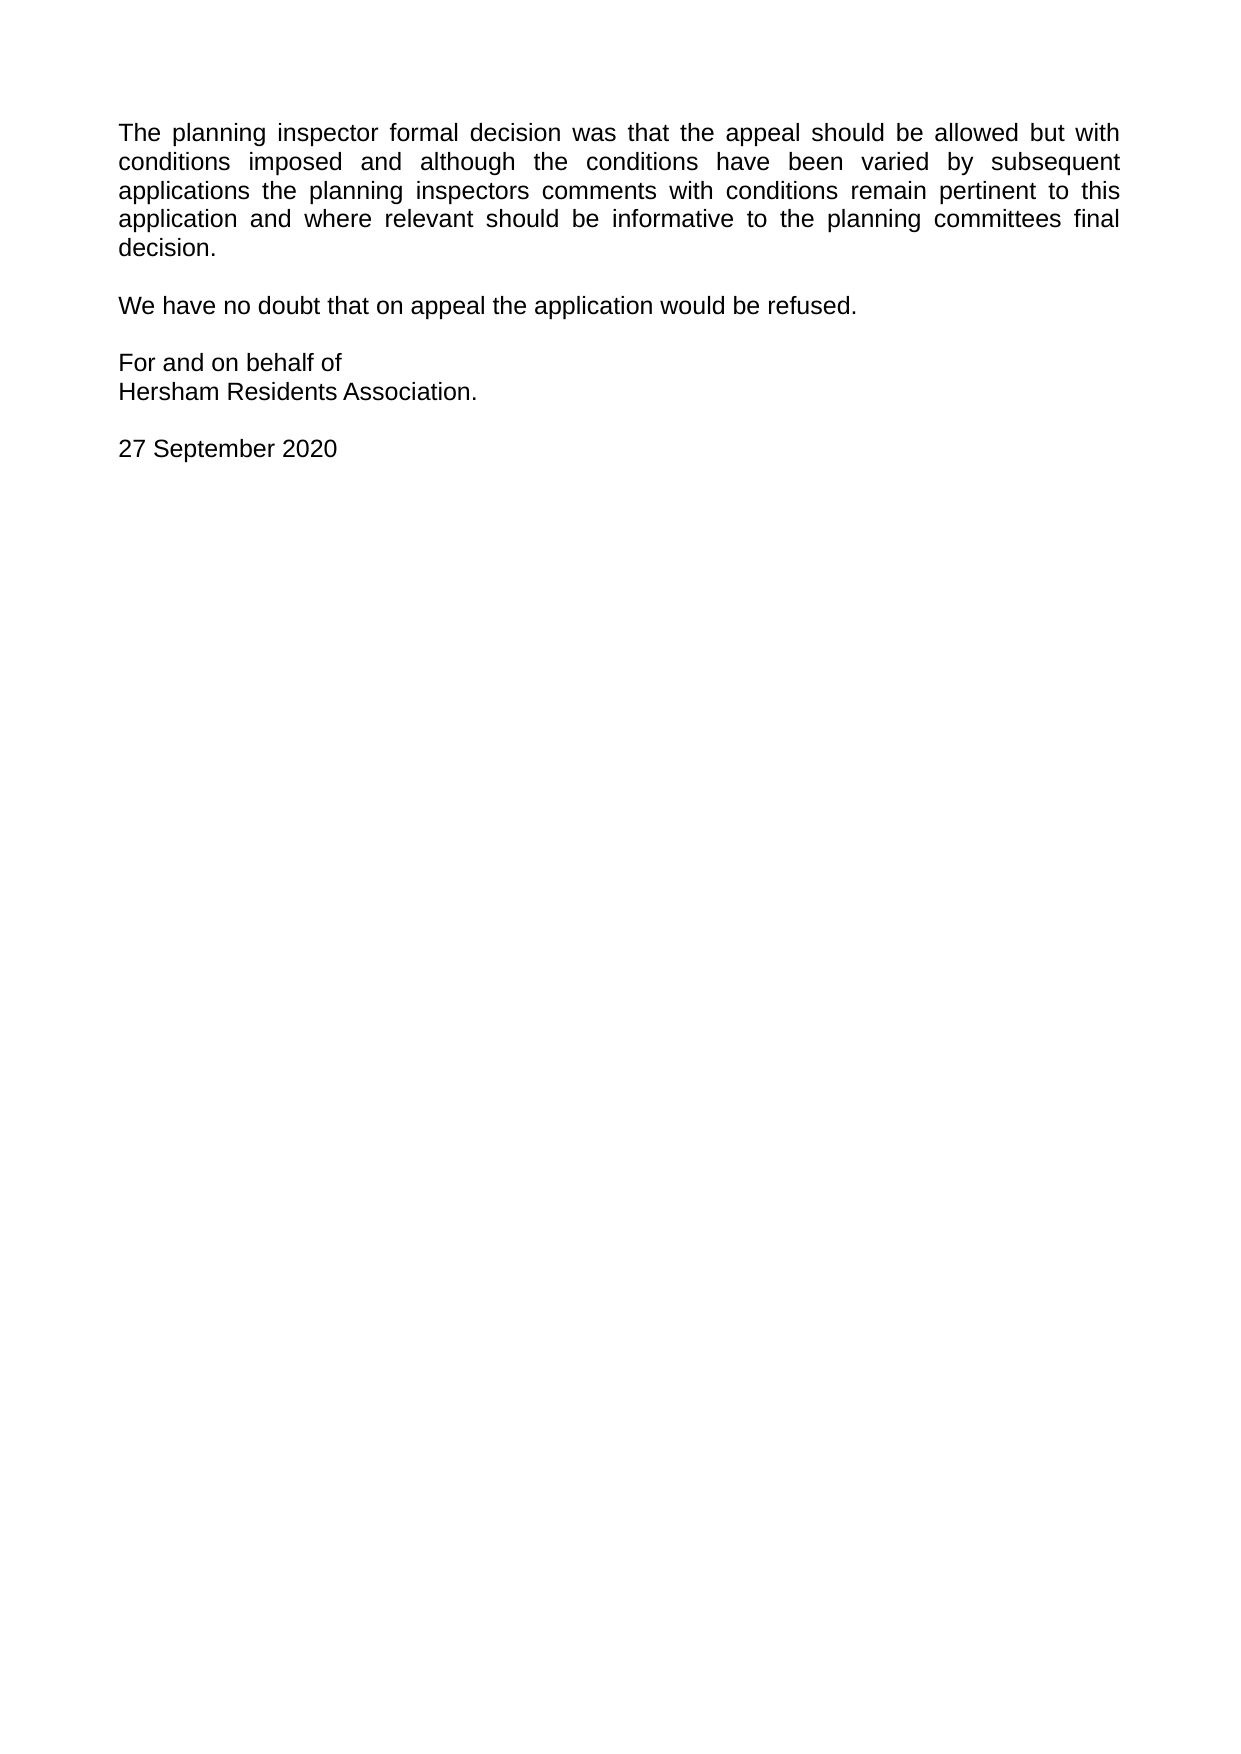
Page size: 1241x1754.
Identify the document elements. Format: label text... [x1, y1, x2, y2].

text For and on behalf of [118, 348, 1122, 377]
text The planning inspector formal decision was that the appeal should be allowed but with conditions imposed and although the conditions have been varied by subsequent applications the planning inspectors comments with conditions remain pertinent to this application and where relevant should be informative to the planning committees final decision. [118, 118, 1122, 262]
text Hersham Residents Association. [118, 377, 1122, 406]
text 27 September 2020 [118, 434, 1122, 463]
text We have no doubt that on appeal the application would be refused. [118, 291, 1122, 319]
